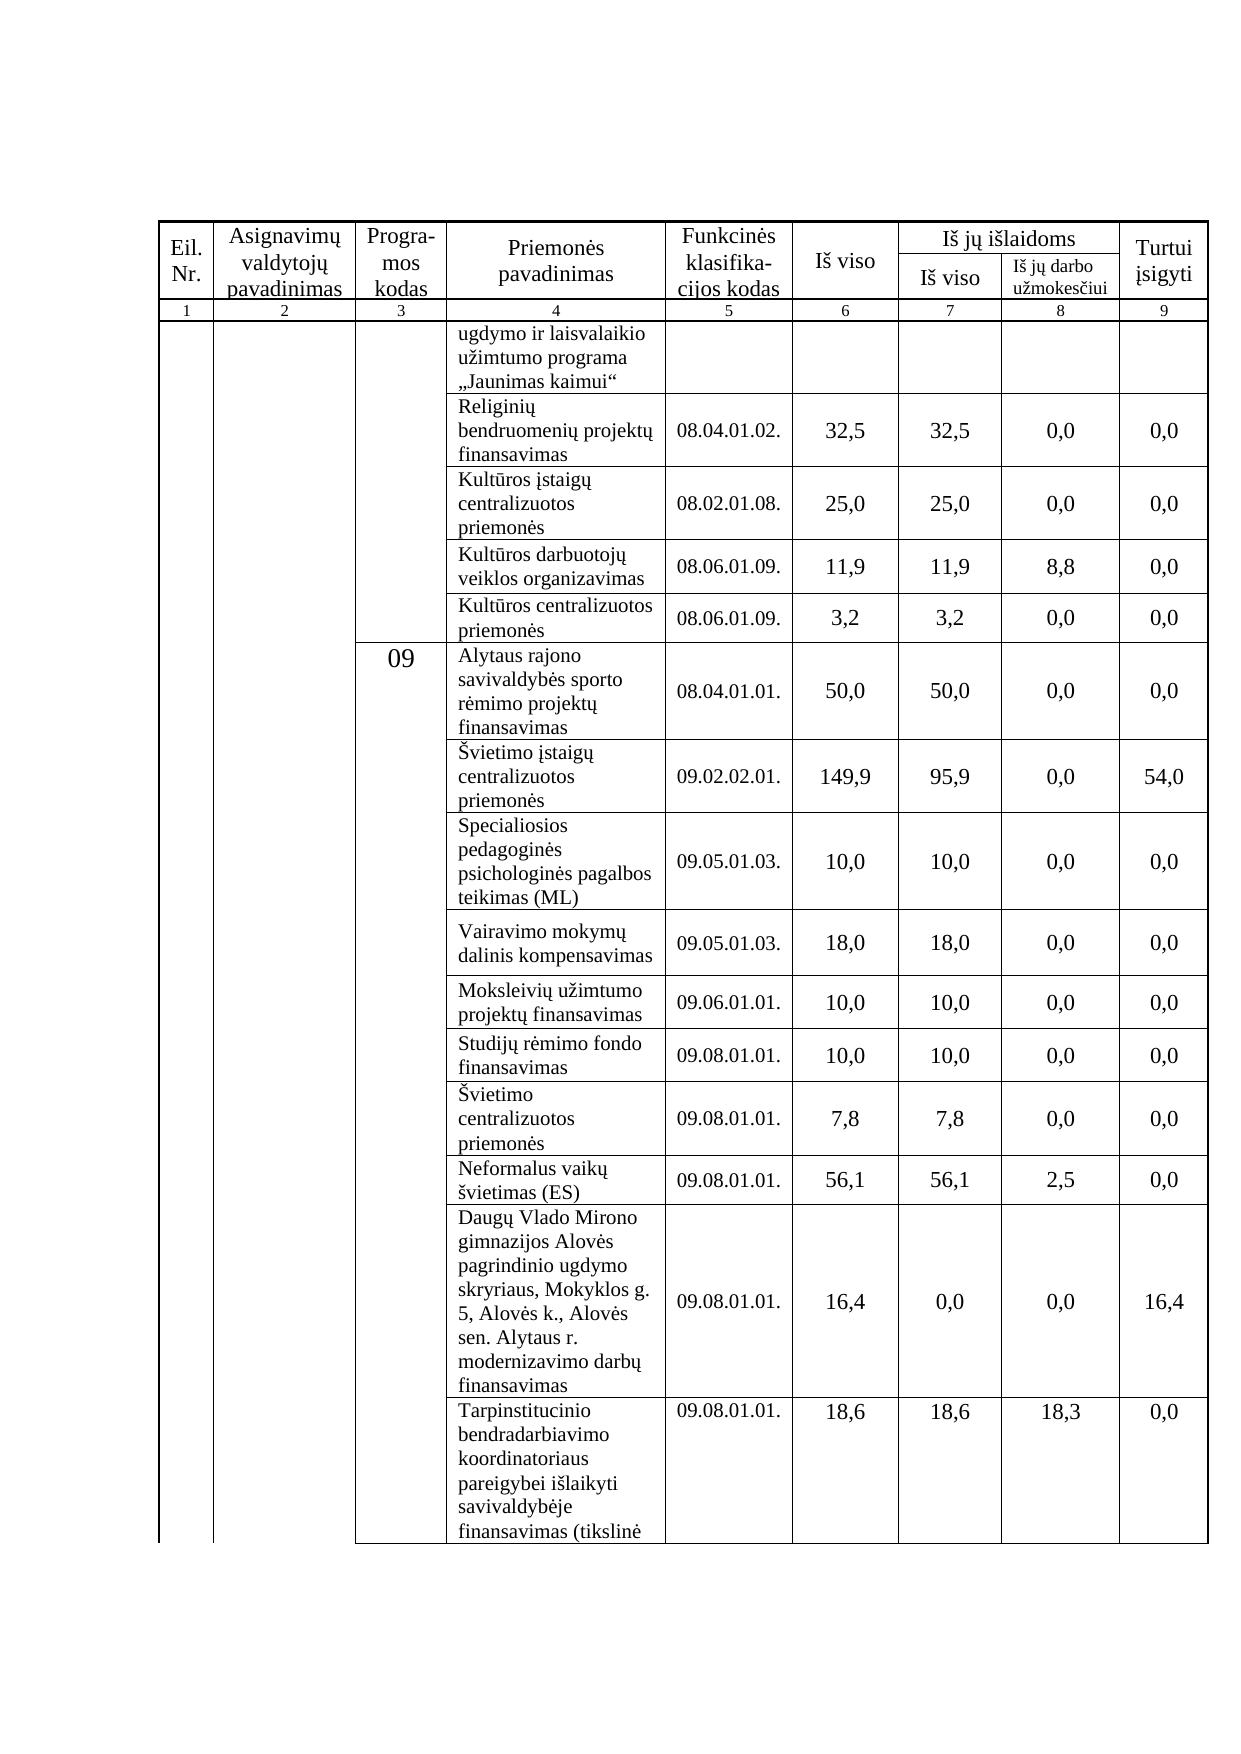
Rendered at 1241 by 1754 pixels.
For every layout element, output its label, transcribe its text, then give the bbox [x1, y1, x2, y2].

table_cell 2 [214, 300, 355, 319]
table_cell Iš jų darbo užmokesčiui [1002, 254, 1119, 298]
table_cell 0,0 [1002, 740, 1119, 812]
table_cell 5 [666, 300, 792, 319]
table_cell 95,9 [899, 740, 1001, 812]
table_cell 0,0 [1002, 1205, 1119, 1397]
table_cell 0,0 [1002, 467, 1119, 539]
table_cell Tarpinstitucinio bendradarbiavimo koordinatoriaus pareigybei išlaikyti savivaldybėje finansavimas (tikslinė [447, 1398, 665, 1543]
table_cell 08.06.01.09. [666, 594, 792, 642]
table_cell 18,3 [1002, 1398, 1119, 1543]
table_header Turtui įsigyti [1120, 223, 1207, 298]
table_cell [160, 322, 213, 1543]
table_cell 10,0 [793, 813, 898, 909]
table_cell 0,0 [1120, 467, 1207, 539]
table_cell 32,5 [793, 394, 898, 466]
table_cell 0,0 [1002, 394, 1119, 466]
table_cell Kultūros centralizuotos priemonės [447, 594, 665, 642]
table_cell [1002, 322, 1119, 393]
table_cell 50,0 [899, 643, 1001, 739]
table_cell [899, 322, 1001, 393]
table_cell 18,6 [793, 1398, 898, 1543]
table_cell 16,4 [793, 1205, 898, 1397]
table_cell 54,0 [1120, 740, 1207, 812]
table_cell 7,8 [793, 1082, 898, 1154]
table_cell Neformalus vaikų švietimas (ES) [447, 1156, 665, 1204]
table_cell 09.05.01.03. [666, 910, 792, 975]
table_cell 25,0 [899, 467, 1001, 539]
table_cell 08.02.01.08. [666, 467, 792, 539]
table_cell 09.08.01.01. [666, 1205, 792, 1397]
table_cell 0,0 [1002, 643, 1119, 739]
table_cell Moksleivių užimtumo projektų finansavimas [447, 976, 665, 1028]
table_cell [1120, 322, 1207, 393]
table_cell 0,0 [1120, 1398, 1207, 1543]
table_cell 0,0 [1120, 1156, 1207, 1204]
table_cell [793, 322, 898, 393]
table_cell 09.05.01.03. [666, 813, 792, 909]
table_cell Studijų rėmimo fondo finansavimas [447, 1029, 665, 1081]
table_cell 0,0 [1002, 813, 1119, 909]
table_cell 16,4 [1120, 1205, 1207, 1397]
table_cell 6 [793, 300, 898, 319]
table_cell 0,0 [1120, 1082, 1207, 1154]
table_cell Daugų Vlado Mirono gimnazijos Alovės pagrindinio ugdymo skryriaus, Mokyklos g. 5, Alovės k., Alovės sen. Alytaus r. modernizavimo darbų finansavimas [447, 1205, 665, 1397]
table_cell 3,2 [793, 594, 898, 642]
table_cell 0,0 [1002, 976, 1119, 1028]
table_cell 09.06.01.01. [666, 976, 792, 1028]
table_cell 8,8 [1002, 540, 1119, 592]
table_cell 09.08.01.01. [666, 1082, 792, 1154]
table_cell 0,0 [1120, 976, 1207, 1028]
table_cell Švietimo įstaigų centralizuotos priemonės [447, 740, 665, 812]
table_cell 4 [447, 300, 665, 319]
table_cell Švietimo centralizuotos priemonės [447, 1082, 665, 1154]
table_cell 7,8 [899, 1082, 1001, 1154]
table_cell [214, 322, 355, 1543]
table_cell 0,0 [1120, 1029, 1207, 1081]
table_cell 0,0 [1120, 594, 1207, 642]
table_cell 25,0 [793, 467, 898, 539]
table_cell 1 [160, 300, 213, 319]
table_cell Alytaus rajono savivaldybės sporto rėmimo projektų finansavimas [447, 643, 665, 739]
table_header Iš viso [793, 223, 898, 298]
table_cell 3 [356, 300, 446, 319]
table_cell 09.02.02.01. [666, 740, 792, 812]
table_cell Religinių bendruomenių projektų finansavimas [447, 394, 665, 466]
table_cell 0,0 [1002, 1082, 1119, 1154]
table_header Iš jų išlaidoms [899, 223, 1119, 253]
table_cell 0,0 [1120, 813, 1207, 909]
table_cell 9 [1120, 300, 1207, 319]
table_cell 09.08.01.01. [666, 1029, 792, 1081]
table_cell 18,0 [793, 910, 898, 975]
table_cell 10,0 [793, 1029, 898, 1081]
table_cell 56,1 [899, 1156, 1001, 1204]
table_cell 0,0 [1002, 1029, 1119, 1081]
table_cell 7 [899, 300, 1001, 319]
table_cell 10,0 [793, 976, 898, 1028]
table_header Asignavimų valdytojų pavadinimas [214, 223, 355, 298]
table_cell 0,0 [1120, 643, 1207, 739]
table_cell 32,5 [899, 394, 1001, 466]
table_cell 18,6 [899, 1398, 1001, 1543]
table_cell 0,0 [1120, 394, 1207, 466]
table_cell 0,0 [1120, 540, 1207, 592]
table_cell Kultūros įstaigų centralizuotos priemonės [447, 467, 665, 539]
table_cell 0,0 [1120, 910, 1207, 975]
table_cell 11,9 [899, 540, 1001, 592]
table_cell 08.04.01.02. [666, 394, 792, 466]
table_cell 3,2 [899, 594, 1001, 642]
table_header Funkcinės klasifika-cijos kodas [666, 223, 792, 298]
table_cell 09.08.01.01. [666, 1156, 792, 1204]
table_cell 56,1 [793, 1156, 898, 1204]
table_header Progra-mos kodas [356, 223, 446, 298]
table_cell 11,9 [793, 540, 898, 592]
table_cell ugdymo ir laisvalaikio užimtumo programa „Jaunimas kaimui“ [447, 322, 665, 393]
table_cell Specialiosios pedagoginės psichologinės pagalbos teikimas (ML) [447, 813, 665, 909]
table_cell 08.06.01.09. [666, 540, 792, 592]
table_cell 0,0 [1002, 594, 1119, 642]
table_cell [666, 322, 792, 393]
table_cell 10,0 [899, 813, 1001, 909]
table_cell 0,0 [899, 1205, 1001, 1397]
table_cell Vairavimo mokymų dalinis kompensavimas [447, 910, 665, 975]
table_cell 09 [356, 643, 446, 1543]
table_cell 08.04.01.01. [666, 643, 792, 739]
table_cell [356, 322, 446, 642]
table_cell Iš viso [899, 254, 1001, 298]
table_cell 18,0 [899, 910, 1001, 975]
table_cell Kultūros darbuotojų veiklos organizavimas [447, 540, 665, 592]
table_cell 09.08.01.01. [666, 1398, 792, 1543]
table_cell 149,9 [793, 740, 898, 812]
table_cell 0,0 [1002, 910, 1119, 975]
table_cell 10,0 [899, 976, 1001, 1028]
table_header Eil. Nr. [160, 223, 213, 298]
table_cell 10,0 [899, 1029, 1001, 1081]
table_header Priemonės pavadinimas [447, 223, 665, 298]
table_cell 2,5 [1002, 1156, 1119, 1204]
table_cell 8 [1002, 300, 1119, 319]
table_cell 50,0 [793, 643, 898, 739]
